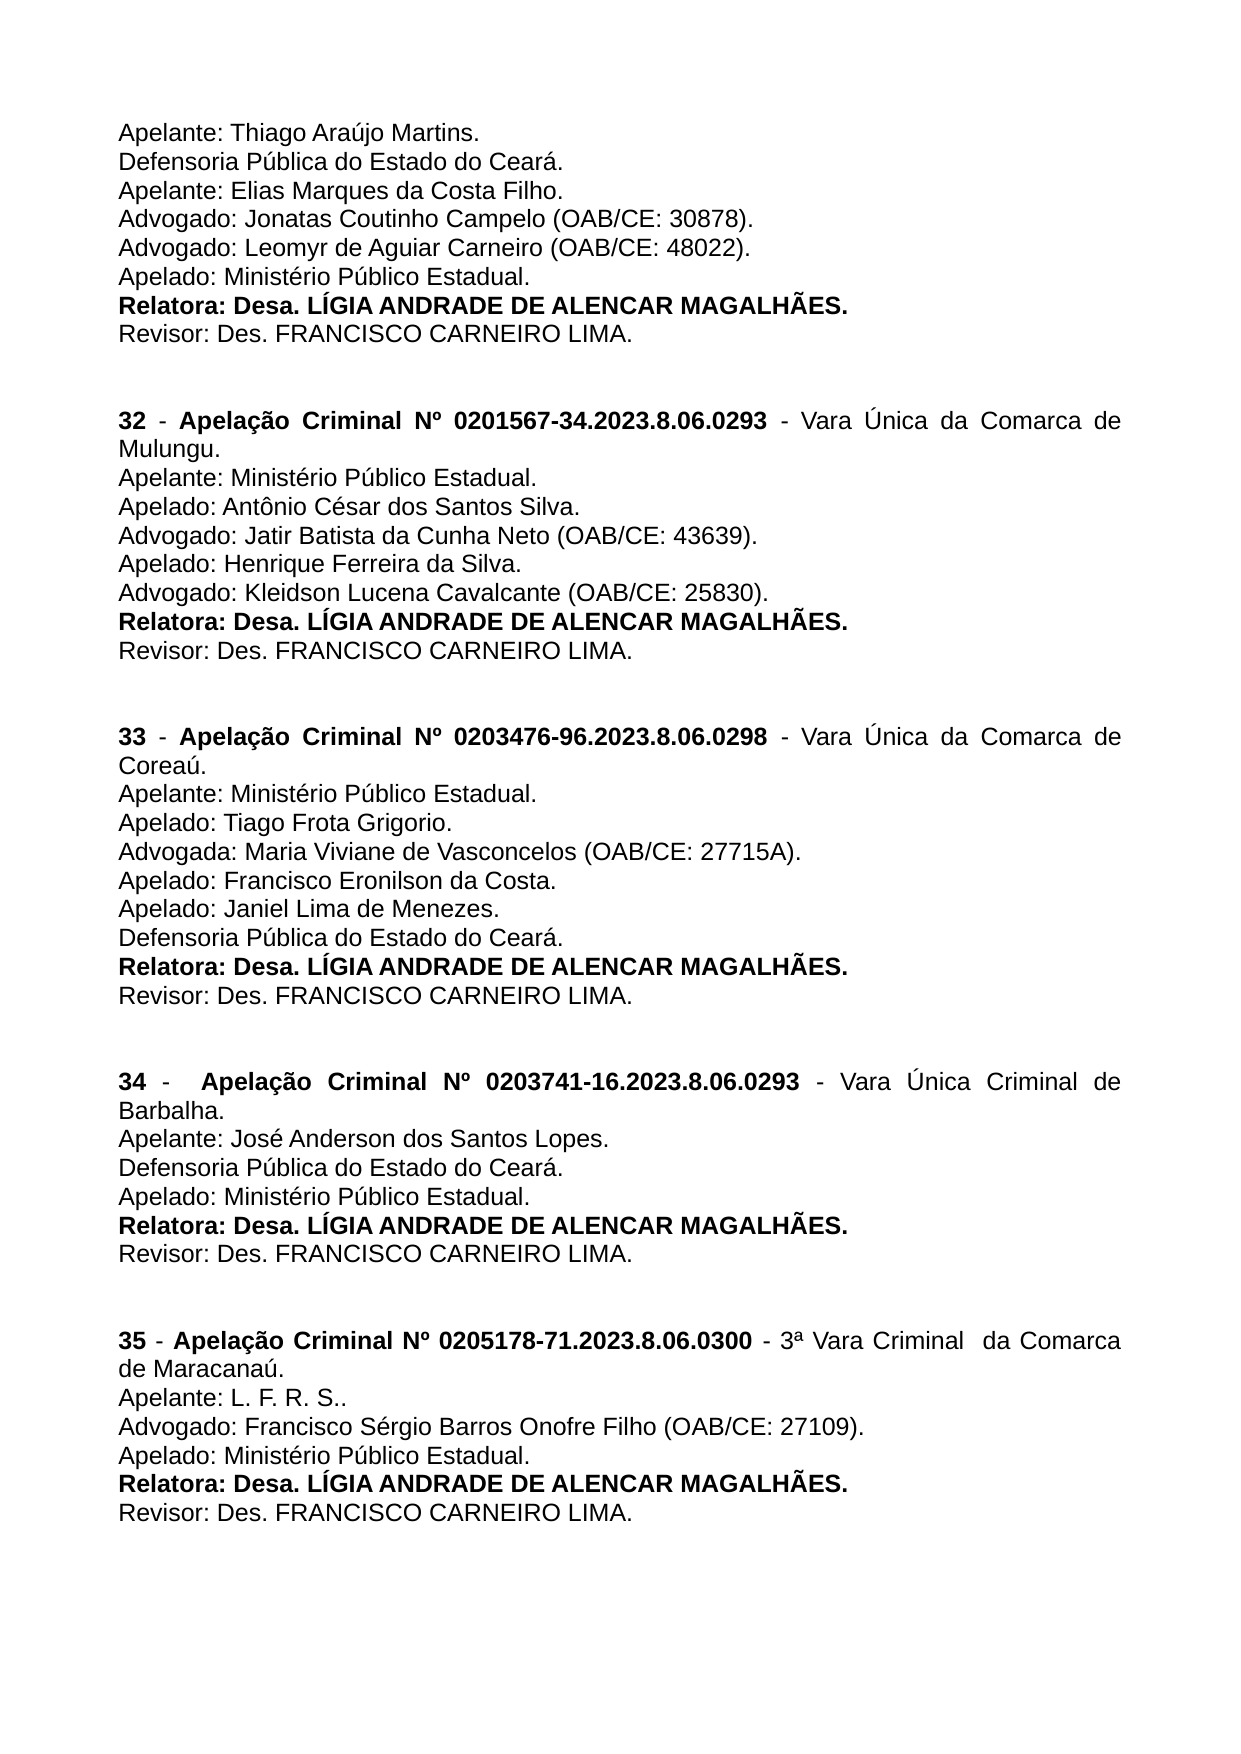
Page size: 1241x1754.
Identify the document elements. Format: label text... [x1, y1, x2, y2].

text Apelante: Ministério Público Estadual. [118, 779, 1122, 808]
text Relatora: Desa. LÍGIA ANDRADE DE ALENCAR MAGALHÃES. [118, 952, 1122, 981]
text Apelado: Ministério Público Estadual. [118, 1441, 1122, 1469]
text Apelado: Tiago Frota Grigorio. [118, 808, 1122, 837]
text Apelante: L. F. R. S.. [118, 1383, 1122, 1412]
text Advogado: Kleidson Lucena Cavalcante (OAB/CE: 25830). [118, 578, 1122, 607]
text Revisor: Des. FRANCISCO CARNEIRO LIMA. [118, 981, 1122, 1009]
text Defensoria Pública do Estado do Ceará. [118, 1153, 1122, 1182]
text Relatora: Desa. LÍGIA ANDRADE DE ALENCAR MAGALHÃES. [118, 1211, 1122, 1239]
text Relatora: Desa. LÍGIA ANDRADE DE ALENCAR MAGALHÃES. [118, 607, 1122, 636]
text Apelado: Henrique Ferreira da Silva. [118, 549, 1122, 578]
text Apelado: Janiel Lima de Menezes. [118, 894, 1122, 923]
text Revisor: Des. FRANCISCO CARNEIRO LIMA. [118, 319, 1122, 348]
text 32 - Apelação Criminal Nº 0201567-34.2023.8.06.0293 - Vara Única da Comarca de Mulungu. [118, 406, 1122, 463]
text Apelante: Elias Marques da Costa Filho. [118, 176, 1122, 204]
text Defensoria Pública do Estado do Ceará. [118, 923, 1122, 952]
text Relatora: Desa. LÍGIA ANDRADE DE ALENCAR MAGALHÃES. [118, 1469, 1122, 1498]
text Advogada: Maria Viviane de Vasconcelos (OAB/CE: 27715A). [118, 837, 1122, 866]
text 34 - Apelação Criminal Nº 0203741-16.2023.8.06.0293 - Vara Única Criminal de Barbalha. [118, 1067, 1122, 1124]
text Advogado: Francisco Sérgio Barros Onofre Filho (OAB/CE: 27109). [118, 1412, 1122, 1441]
text 35 - Apelação Criminal Nº 0205178-71.2023.8.06.0300 - 3ª Vara Criminal da Comarca de Maracanaú. [118, 1326, 1122, 1383]
text Apelante: Thiago Araújo Martins. [118, 118, 1122, 147]
text Revisor: Des. FRANCISCO CARNEIRO LIMA. [118, 1239, 1122, 1268]
text Apelado: Ministério Público Estadual. [118, 262, 1122, 291]
text Revisor: Des. FRANCISCO CARNEIRO LIMA. [118, 636, 1122, 664]
text Advogado: Leomyr de Aguiar Carneiro (OAB/CE: 48022). [118, 233, 1122, 262]
text Advogado: Jonatas Coutinho Campelo (OAB/CE: 30878). [118, 204, 1122, 233]
text Apelante: Ministério Público Estadual. [118, 463, 1122, 492]
text Apelado: Antônio César dos Santos Silva. [118, 492, 1122, 521]
text Defensoria Pública do Estado do Ceará. [118, 147, 1122, 176]
text Revisor: Des. FRANCISCO CARNEIRO LIMA. [118, 1498, 1122, 1527]
text Apelado: Ministério Público Estadual. [118, 1182, 1122, 1211]
text Apelante: José Anderson dos Santos Lopes. [118, 1124, 1122, 1153]
text Apelado: Francisco Eronilson da Costa. [118, 866, 1122, 894]
text Advogado: Jatir Batista da Cunha Neto (OAB/CE: 43639). [118, 521, 1122, 549]
text Relatora: Desa. LÍGIA ANDRADE DE ALENCAR MAGALHÃES. [118, 291, 1122, 319]
text 33 - Apelação Criminal Nº 0203476-96.2023.8.06.0298 - Vara Única da Comarca de Coreaú. [118, 722, 1122, 779]
